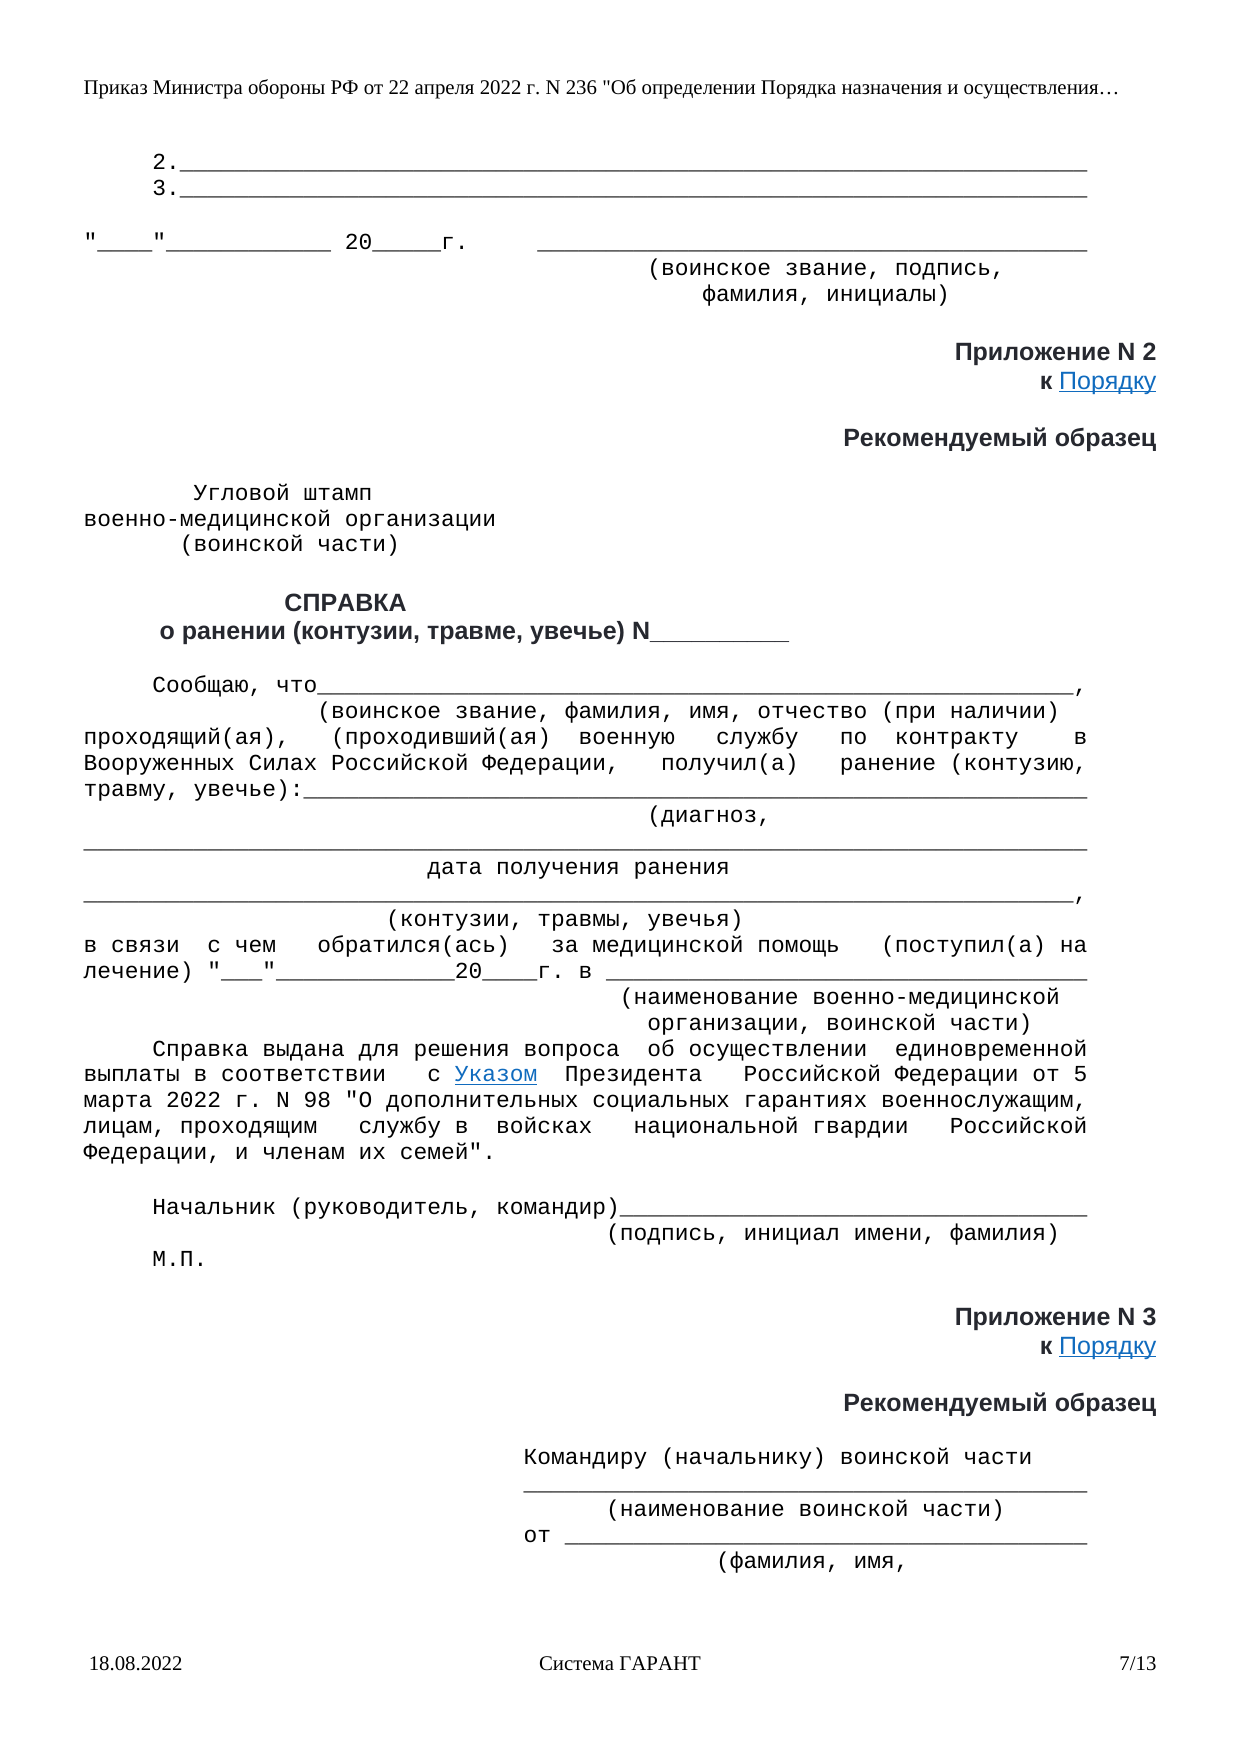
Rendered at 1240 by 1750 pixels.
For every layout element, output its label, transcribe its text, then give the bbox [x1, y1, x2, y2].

text организации, воинской части) [83, 1011, 1156, 1037]
text 3.__________________________________________________________________ [83, 176, 1156, 202]
text (воинское звание, подпись, [83, 257, 1156, 282]
text дата получения ранения [83, 855, 1156, 881]
text Командиру (начальнику) воинской части [83, 1446, 1156, 1472]
text (наименование воинской части) [83, 1497, 1156, 1523]
text (воинское звание, фамилия, имя, отчество (при наличии) [83, 700, 1156, 726]
text Угловой штамп [83, 481, 1156, 507]
text Рекомендуемый образец [83, 423, 1156, 452]
text от ______________________________________ [83, 1523, 1156, 1549]
text (подпись, инициал имени, фамилия) [83, 1221, 1156, 1247]
text (контузии, травмы, увечья) [83, 907, 1156, 933]
text Вооруженных Силах Российской Федерации, получил(а) ранение (контузию, [83, 752, 1156, 777]
text "____"____________ 20_____г. ________________________________________ [83, 231, 1156, 257]
text Приложение N 3 к Порядку [83, 1302, 1156, 1359]
text проходящий(ая), (проходивший(ая) военную службу по контракту в [83, 726, 1156, 752]
text Приложение N 2 к Порядку [83, 337, 1156, 395]
text в связи с чем обратился(ась) за медицинской помощь (поступил(а) на [83, 933, 1156, 959]
text фамилия, инициалы) [83, 282, 1156, 308]
text Рекомендуемый образец [83, 1388, 1156, 1417]
text лицам, проходящим службу в войсках национальной гвардии Российской [83, 1115, 1156, 1141]
text _________________________________________ [83, 1472, 1156, 1497]
text (диагноз, [83, 803, 1156, 829]
text М.П. [83, 1247, 1156, 1273]
text Сообщаю, что_______________________________________________________, [83, 674, 1156, 700]
text марта 2022 г. N 98 "О дополнительных социальных гарантиях военнослужащим, [83, 1089, 1156, 1115]
text Федерации, и членам их семей". [83, 1141, 1156, 1167]
text _________________________________________________________________________ [83, 829, 1156, 855]
text Начальник (руководитель, командир)__________________________________ [83, 1195, 1156, 1221]
text ________________________________________________________________________, [83, 881, 1156, 907]
text выплаты в соответствии с Указом Президента Российской Федерации от 5 [83, 1063, 1156, 1089]
text Справка выдана для решения вопроса об осуществлении единовременной [83, 1037, 1156, 1063]
text лечение) "___"_____________20____г. в ___________________________________ [83, 959, 1156, 985]
text (наименование военно-медицинской [83, 985, 1156, 1011]
text 2.__________________________________________________________________ [83, 150, 1156, 176]
text военно-медицинской организации [83, 507, 1156, 533]
text травму, увечье):_________________________________________________________ [83, 777, 1156, 803]
text (воинской части) [83, 533, 1156, 559]
text о ранении (контузии, травме, увечье) N__________ [83, 616, 1156, 645]
text (фамилия, имя, [83, 1549, 1156, 1575]
text СПРАВКА [83, 587, 1156, 616]
